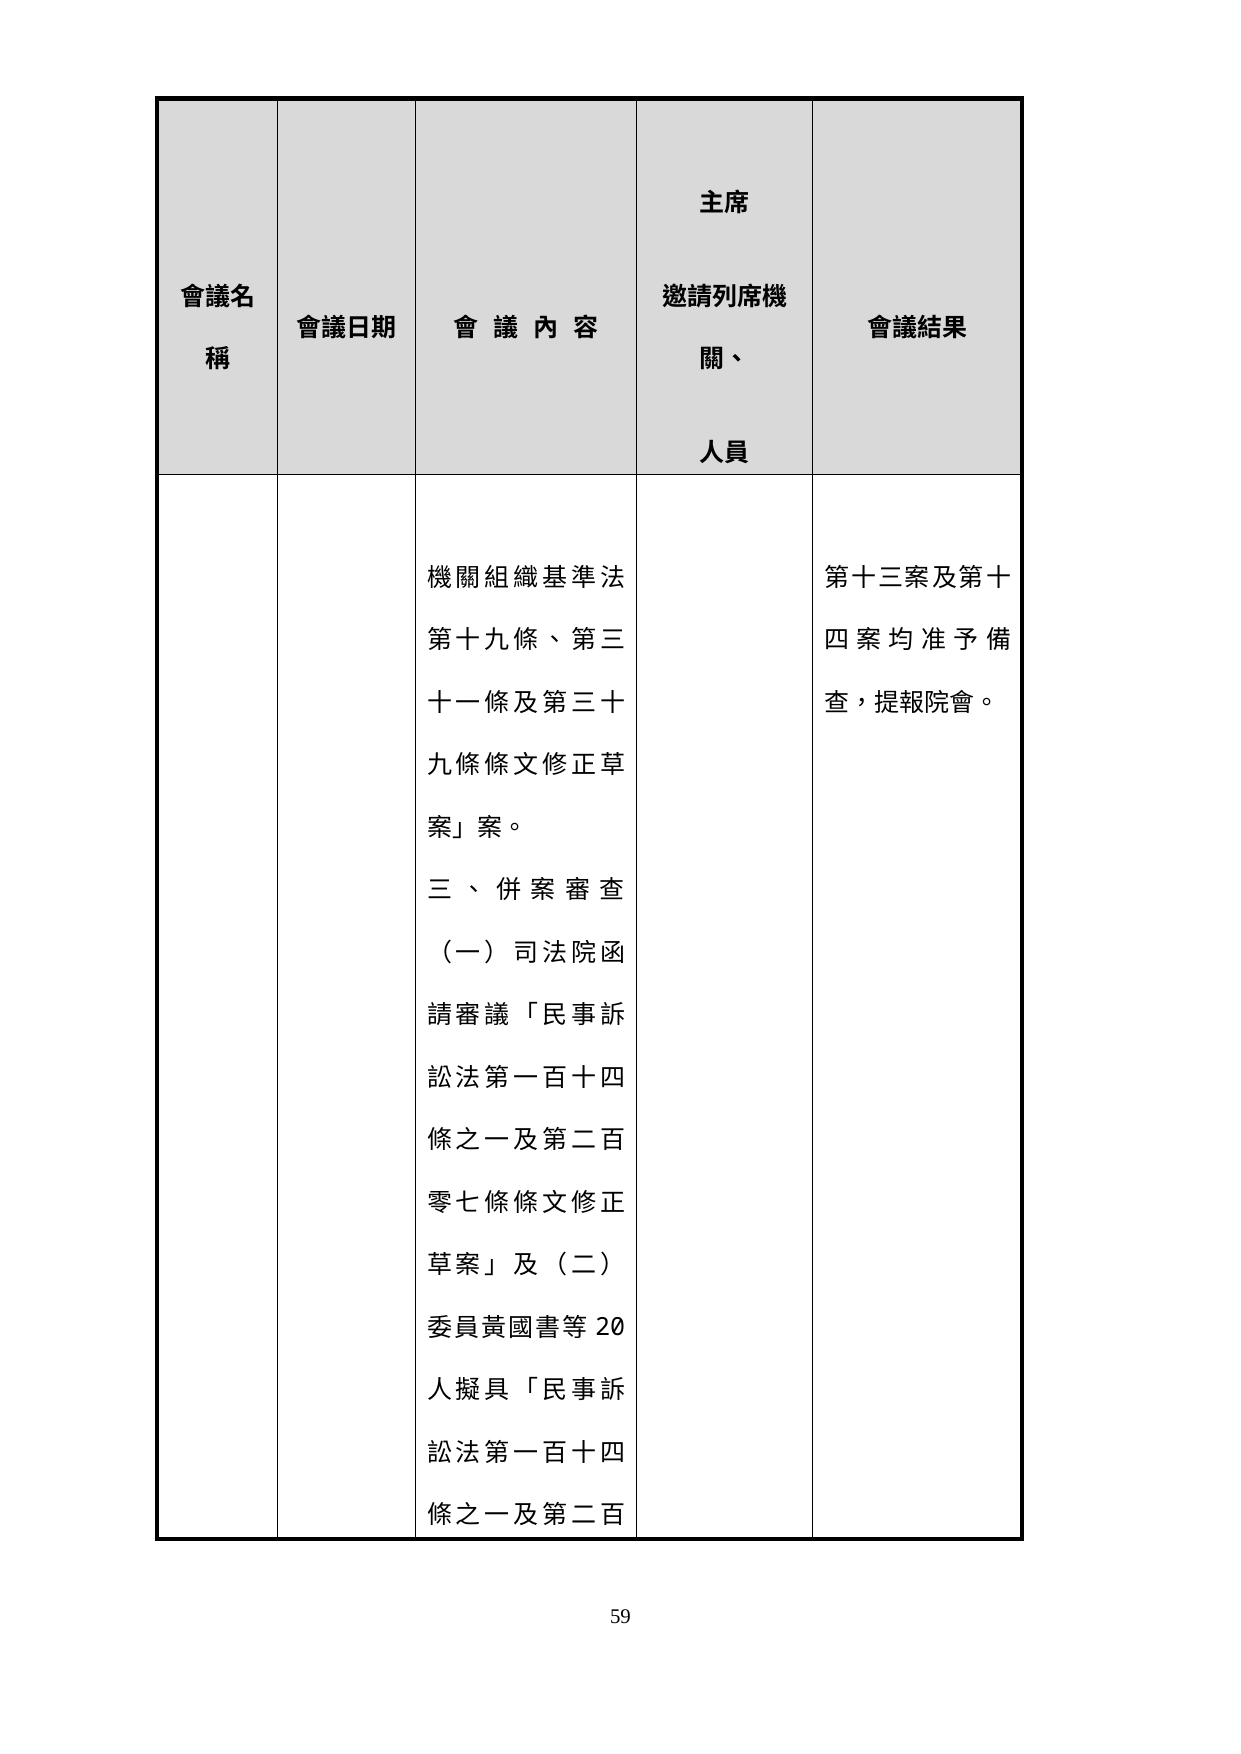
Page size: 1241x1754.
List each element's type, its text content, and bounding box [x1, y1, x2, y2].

table_header 會議內容 [416, 101, 636, 474]
table_cell 第十三案及第十四案均准予備查，提報院會。 [813, 475, 1020, 1537]
table_cell 機關組織基準法第十九條、第三十一條及第三十九條條文修正草案」案。 三、併案審查（一）司法院函請審議「民事訴訟法第一百十四條之一及第二百零七條條文修正草案」及（二）委員黃國書等20人擬具「民事訴訟法第一百十四條之一及第二百 [416, 475, 636, 1537]
table_header 會議名稱 [159, 101, 277, 474]
table_header 會議結果 [813, 101, 1020, 474]
table_cell [159, 475, 277, 1537]
table_cell [278, 475, 415, 1537]
table_header 會議日期 [278, 101, 415, 474]
table_header 主席 邀請列席機關、 人員 [637, 101, 812, 474]
table_cell [637, 475, 812, 1537]
